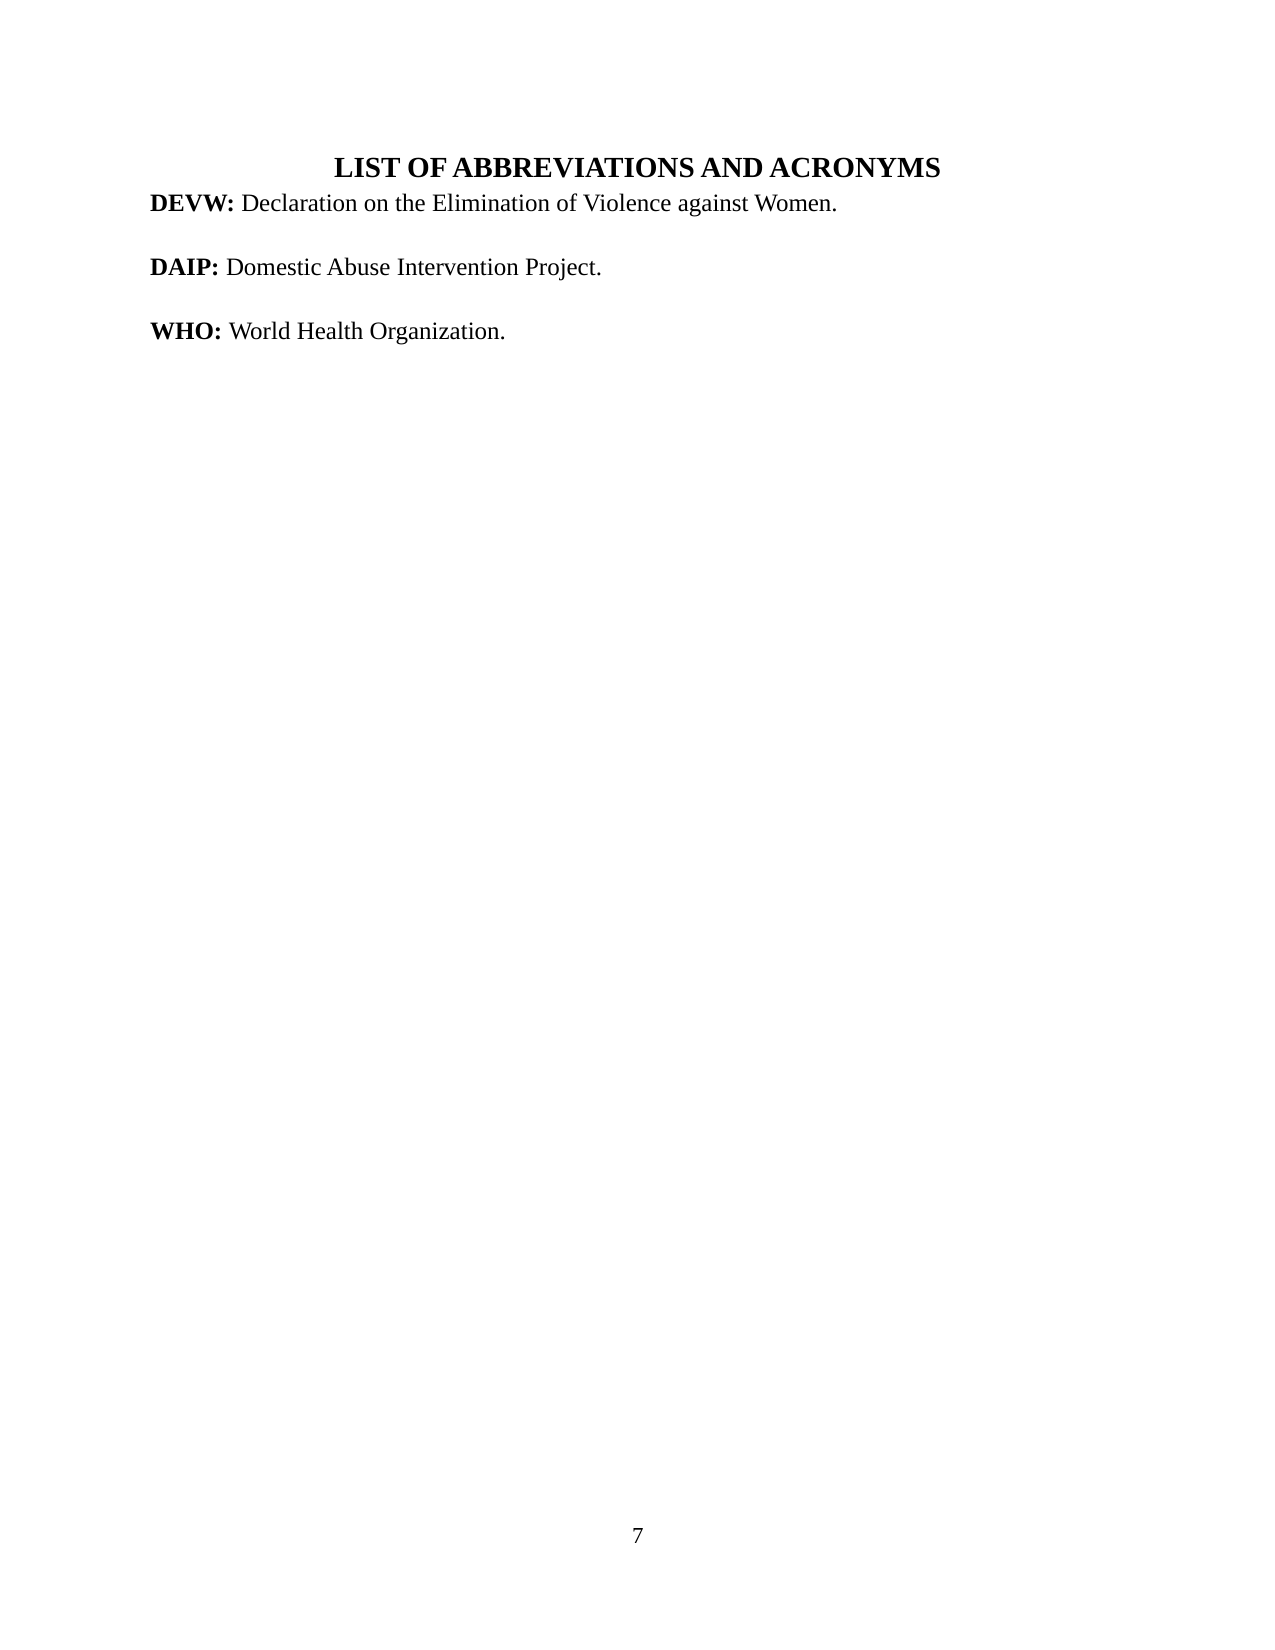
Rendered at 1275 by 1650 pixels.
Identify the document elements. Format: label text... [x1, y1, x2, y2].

text WHO: World Health Organization. [150, 316, 1125, 345]
text DAIP: Domestic Abuse Intervention Project. [150, 252, 1125, 281]
subtitle LIST OF ABBREVIATIONS AND ACRONYMS [150, 150, 1125, 183]
text DEVW: Declaration on the Elimination of Violence against Women. [150, 188, 1125, 217]
